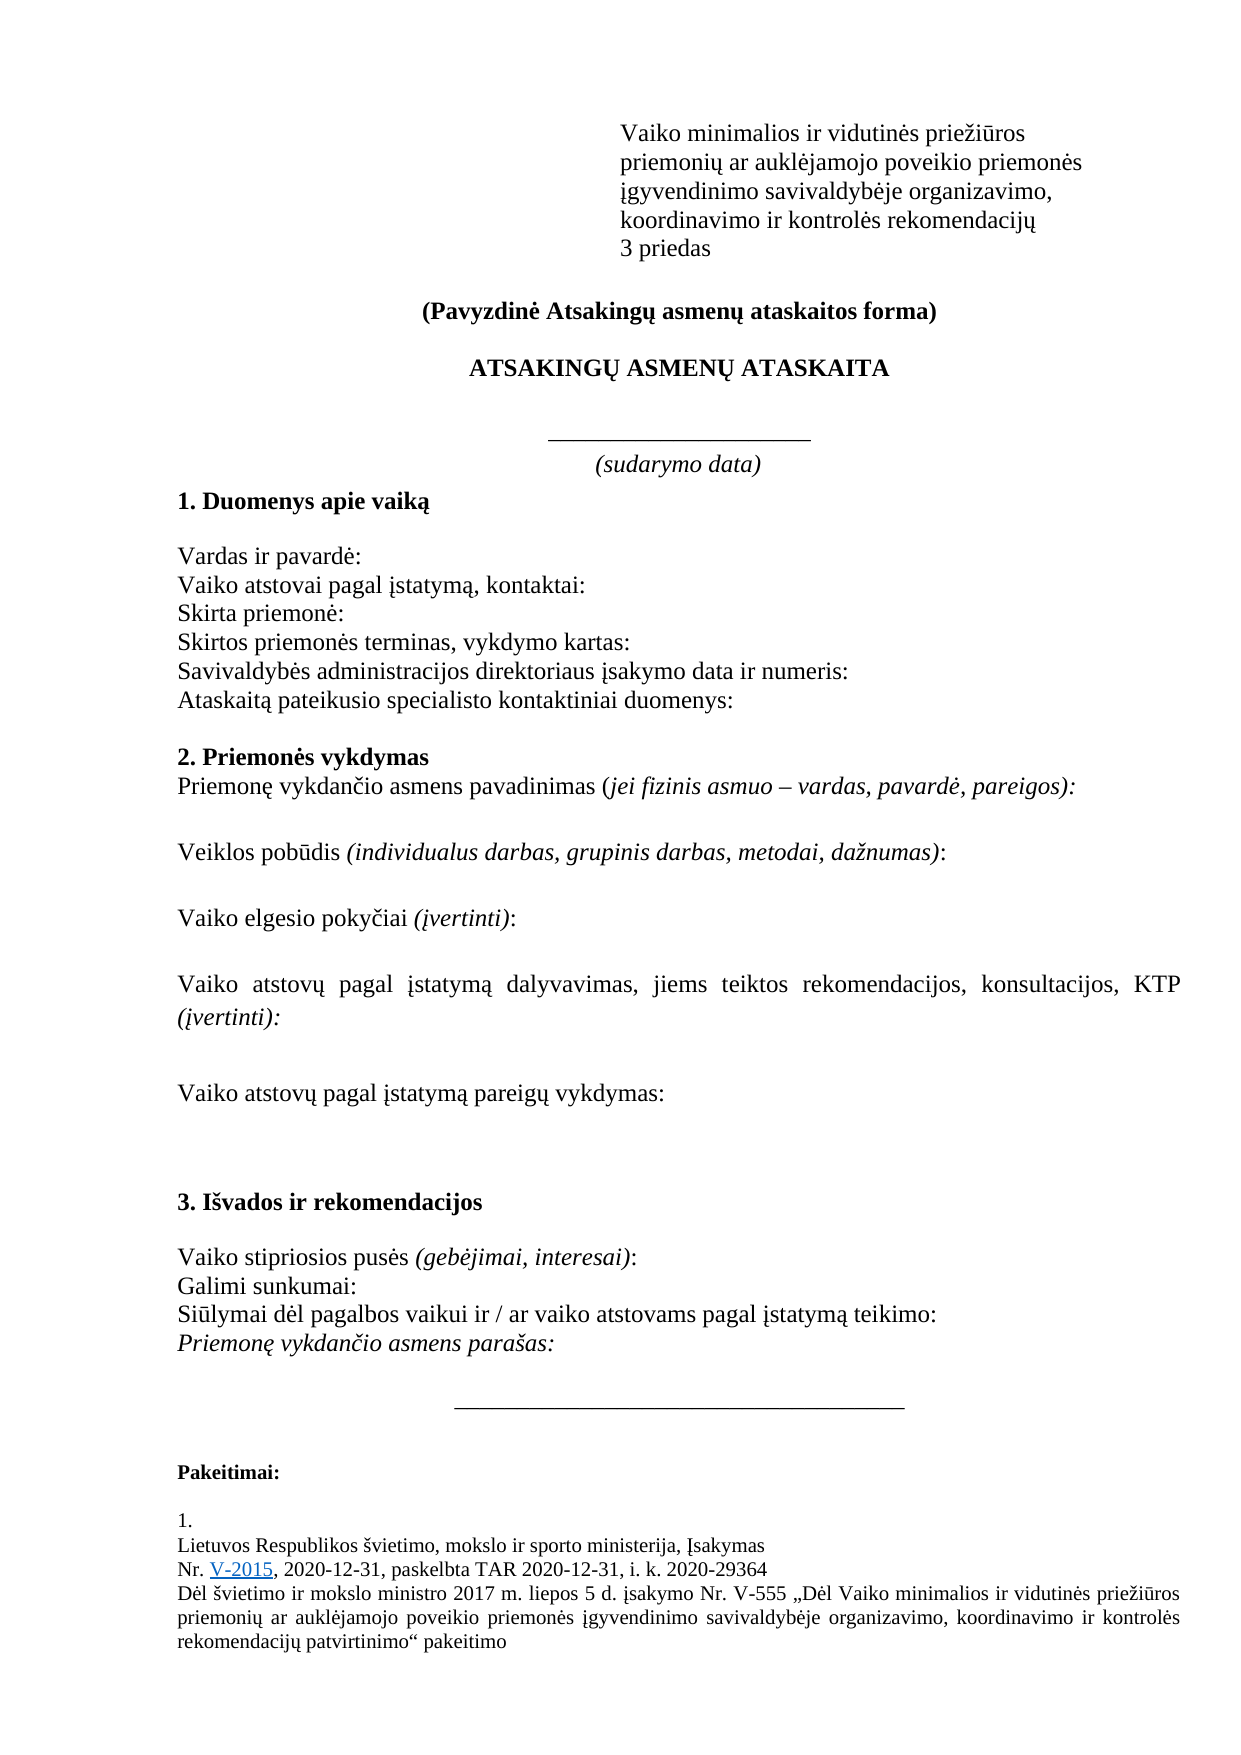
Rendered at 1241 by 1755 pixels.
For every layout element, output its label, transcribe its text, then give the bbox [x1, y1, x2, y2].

text koordinavimo ir kontrolės rekomendacijų [177, 205, 1182, 233]
text Savivaldybės administracijos direktoriaus įsakymo data ir numeris: [177, 656, 1182, 685]
text Lietuvos Respublikos švietimo, mokslo ir sporto ministerija, Įsakymas [177, 1532, 1182, 1557]
text Pakeitimai: [177, 1460, 1182, 1484]
text 1. Duomenys apie vaiką [177, 486, 1182, 515]
text Skirta priemonė: [177, 598, 1182, 627]
text (sudarymo data) [177, 449, 1182, 477]
text Priemonę vykdančio asmens pavadinimas (jei fizinis asmuo – vardas, pavardė, pareigos): [177, 771, 1182, 800]
text ATSAKINGŲ ASMENŲ ATASKAITA [177, 353, 1182, 382]
text 3 priedas [177, 233, 1182, 262]
text Veiklos pobūdis (individualus darbas, grupinis darbas, metodai, dažnumas): [177, 837, 1182, 866]
text 2. Priemonės vykdymas [177, 742, 1182, 771]
text (Pavyzdinė Atsakingų asmenų ataskaitos forma) [177, 296, 1182, 324]
text Vardas ir pavardė: [177, 541, 1182, 570]
text Ataskaitą pateikusio specialisto kontaktiniai duomenys: [177, 685, 1182, 713]
text Vaiko atstovai pagal įstatymą, kontaktai: [177, 570, 1182, 598]
text ____________________________________ [177, 1383, 1182, 1412]
text Galimi sunkumai: [177, 1271, 1182, 1299]
text Vaiko elgesio pokyčiai (įvertinti): [177, 903, 1182, 932]
text įgyvendinimo savivaldybėje organizavimo, [177, 176, 1182, 205]
text priemonių ar auklėjamojo poveikio priemonės [177, 147, 1182, 176]
text Priemonę vykdančio asmens parašas: [177, 1328, 1182, 1357]
text Vaiko atstovų pagal įstatymą pareigų vykdymas: [177, 1078, 1182, 1107]
text _____________________ [177, 416, 1182, 444]
text Vaiko minimalios ir vidutinės priežiūros [177, 118, 1182, 147]
text 1. [177, 1508, 1182, 1532]
text Vaiko atstovų pagal įstatymą dalyvavimas, jiems teiktos rekomendacijos, konsultacijos, KTP (įvertinti): [177, 969, 1182, 1031]
text Siūlymai dėl pagalbos vaikui ir / ar vaiko atstovams pagal įstatymą teikimo: [177, 1299, 1182, 1328]
text Vaiko stipriosios pusės (gebėjimai, interesai): [177, 1242, 1182, 1271]
text 3. Išvados ir rekomendacijos [177, 1187, 1182, 1216]
text Dėl švietimo ir mokslo ministro 2017 m. liepos 5 d. įsakymo Nr. V-555 „Dėl Vaiko minimalios ir vidutinės priežiūros priemonių ar auklėjamojo poveikio priemonės įgyvendinimo savivaldybėje organizavimo, koordinavimo ir kontrolės rekomendacijų patvirtinimo“ pakeitimo [177, 1581, 1182, 1653]
text Skirtos priemonės terminas, vykdymo kartas: [177, 627, 1182, 656]
text Nr. V-2015, 2020-12-31, paskelbta TAR 2020-12-31, i. k. 2020-29364 [177, 1557, 1182, 1581]
